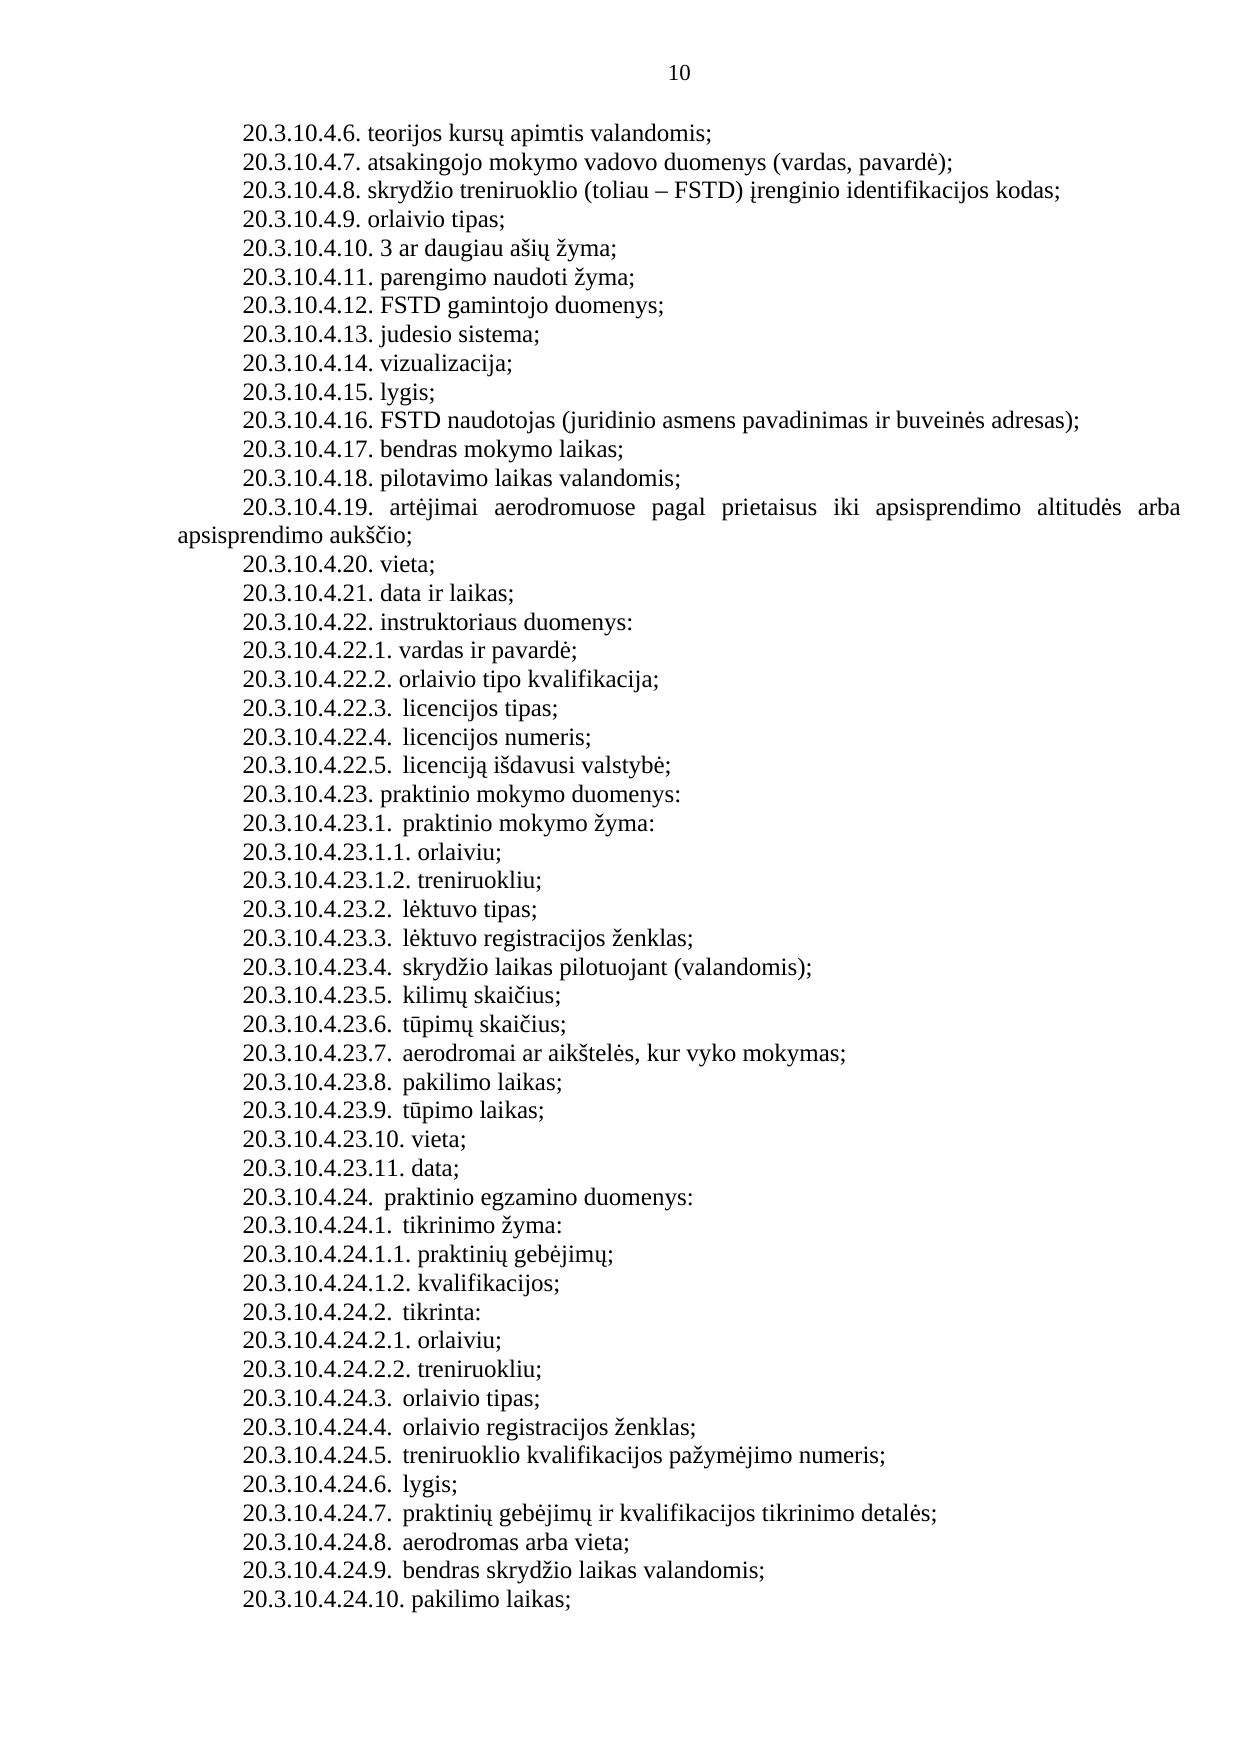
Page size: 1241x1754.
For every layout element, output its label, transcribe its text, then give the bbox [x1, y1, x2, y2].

text 20.3.10.4.23.10. vieta; [177, 1124, 1181, 1153]
text 20.3.10.4.24.7. praktinių gebėjimų ir kvalifikacijos tikrinimo detalės; [177, 1498, 1181, 1527]
text 20.3.10.4.14. vizualizacija; [177, 348, 1181, 377]
text 20.3.10.4.23.2. lėktuvo tipas; [177, 894, 1181, 923]
text 20.3.10.4.24.3. orlaivio tipas; [177, 1383, 1181, 1412]
text 20.3.10.4.6. teorijos kursų apimtis valandomis; [177, 118, 1181, 147]
text 20.3.10.4.19. artėjimai aerodromuose pagal prietaisus iki apsisprendimo altitudės arba apsisprendimo aukščio; [177, 492, 1181, 549]
text 20.3.10.4.22.3. licencijos tipas; [177, 693, 1181, 722]
text 20.3.10.4.24.5. treniruoklio kvalifikacijos pažymėjimo numeris; [177, 1441, 1181, 1469]
text 20.3.10.4.23.11. data; [177, 1153, 1181, 1182]
text 20.3.10.4.24.2.2. treniruokliu; [177, 1354, 1181, 1383]
text 20.3.10.4.12. FSTD gamintojo duomenys; [177, 291, 1181, 319]
text 20.3.10.4.13. judesio sistema; [177, 319, 1181, 348]
text 20.3.10.4.9. orlaivio tipas; [177, 204, 1181, 233]
text 20.3.10.4.24.2.1. orlaiviu; [177, 1326, 1181, 1354]
text 20.3.10.4.24.10. pakilimo laikas; [177, 1584, 1181, 1613]
text 20.3.10.4.15. lygis; [177, 377, 1181, 406]
text 20.3.10.4.10. 3 ar daugiau ašių žyma; [177, 233, 1181, 262]
text 20.3.10.4.24.6. lygis; [177, 1469, 1181, 1498]
text 20.3.10.4.23.1.2. treniruokliu; [177, 866, 1181, 894]
text 20.3.10.4.22.2. orlaivio tipo kvalifikacija; [177, 664, 1181, 693]
text 20.3.10.4.23.9. tūpimo laikas; [177, 1096, 1181, 1124]
text 20.3.10.4.24. praktinio egzamino duomenys: [177, 1182, 1181, 1211]
text 20.3.10.4.22.1. vardas ir pavardė; [177, 636, 1181, 664]
text 20.3.10.4.18. pilotavimo laikas valandomis; [177, 463, 1181, 492]
text 20.3.10.4.8. skrydžio treniruoklio (toliau – FSTD) įrenginio identifikacijos kodas; [177, 176, 1181, 204]
text 20.3.10.4.22. instruktoriaus duomenys: [177, 607, 1181, 636]
text 20.3.10.4.17. bendras mokymo laikas; [177, 434, 1181, 463]
text 20.3.10.4.16. FSTD naudotojas (juridinio asmens pavadinimas ir buveinės adresas); [177, 406, 1181, 434]
text 20.3.10.4.24.1. tikrinimo žyma: [177, 1211, 1181, 1239]
text 20.3.10.4.21. data ir laikas; [177, 578, 1181, 607]
text 20.3.10.4.23.8. pakilimo laikas; [177, 1067, 1181, 1096]
text 20.3.10.4.24.2. tikrinta: [177, 1297, 1181, 1326]
text 20.3.10.4.24.1.1. praktinių gebėjimų; [177, 1239, 1181, 1268]
text 20.3.10.4.23.1.1. orlaiviu; [177, 837, 1181, 866]
text 20.3.10.4.23.6. tūpimų skaičius; [177, 1009, 1181, 1038]
text 20.3.10.4.22.5. licenciją išdavusi valstybė; [177, 751, 1181, 779]
text 20.3.10.4.24.9. bendras skrydžio laikas valandomis; [177, 1556, 1181, 1584]
text 20.3.10.4.22.4. licencijos numeris; [177, 722, 1181, 751]
text 20.3.10.4.23.4. skrydžio laikas pilotuojant (valandomis); [177, 952, 1181, 981]
text 20.3.10.4.23.7. aerodromai ar aikštelės, kur vyko mokymas; [177, 1038, 1181, 1067]
text 20.3.10.4.23.5. kilimų skaičius; [177, 981, 1181, 1009]
text 20.3.10.4.11. parengimo naudoti žyma; [177, 262, 1181, 291]
text 20.3.10.4.20. vieta; [177, 549, 1181, 578]
text 20.3.10.4.24.1.2. kvalifikacijos; [177, 1268, 1181, 1297]
text 20.3.10.4.7. atsakingojo mokymo vadovo duomenys (vardas, pavardė); [177, 147, 1181, 176]
text 20.3.10.4.23.3. lėktuvo registracijos ženklas; [177, 923, 1181, 952]
text 20.3.10.4.24.8. aerodromas arba vieta; [177, 1527, 1181, 1556]
text 20.3.10.4.23.1. praktinio mokymo žyma: [177, 808, 1181, 837]
text 20.3.10.4.23. praktinio mokymo duomenys: [177, 779, 1181, 808]
text 20.3.10.4.24.4. orlaivio registracijos ženklas; [177, 1412, 1181, 1441]
